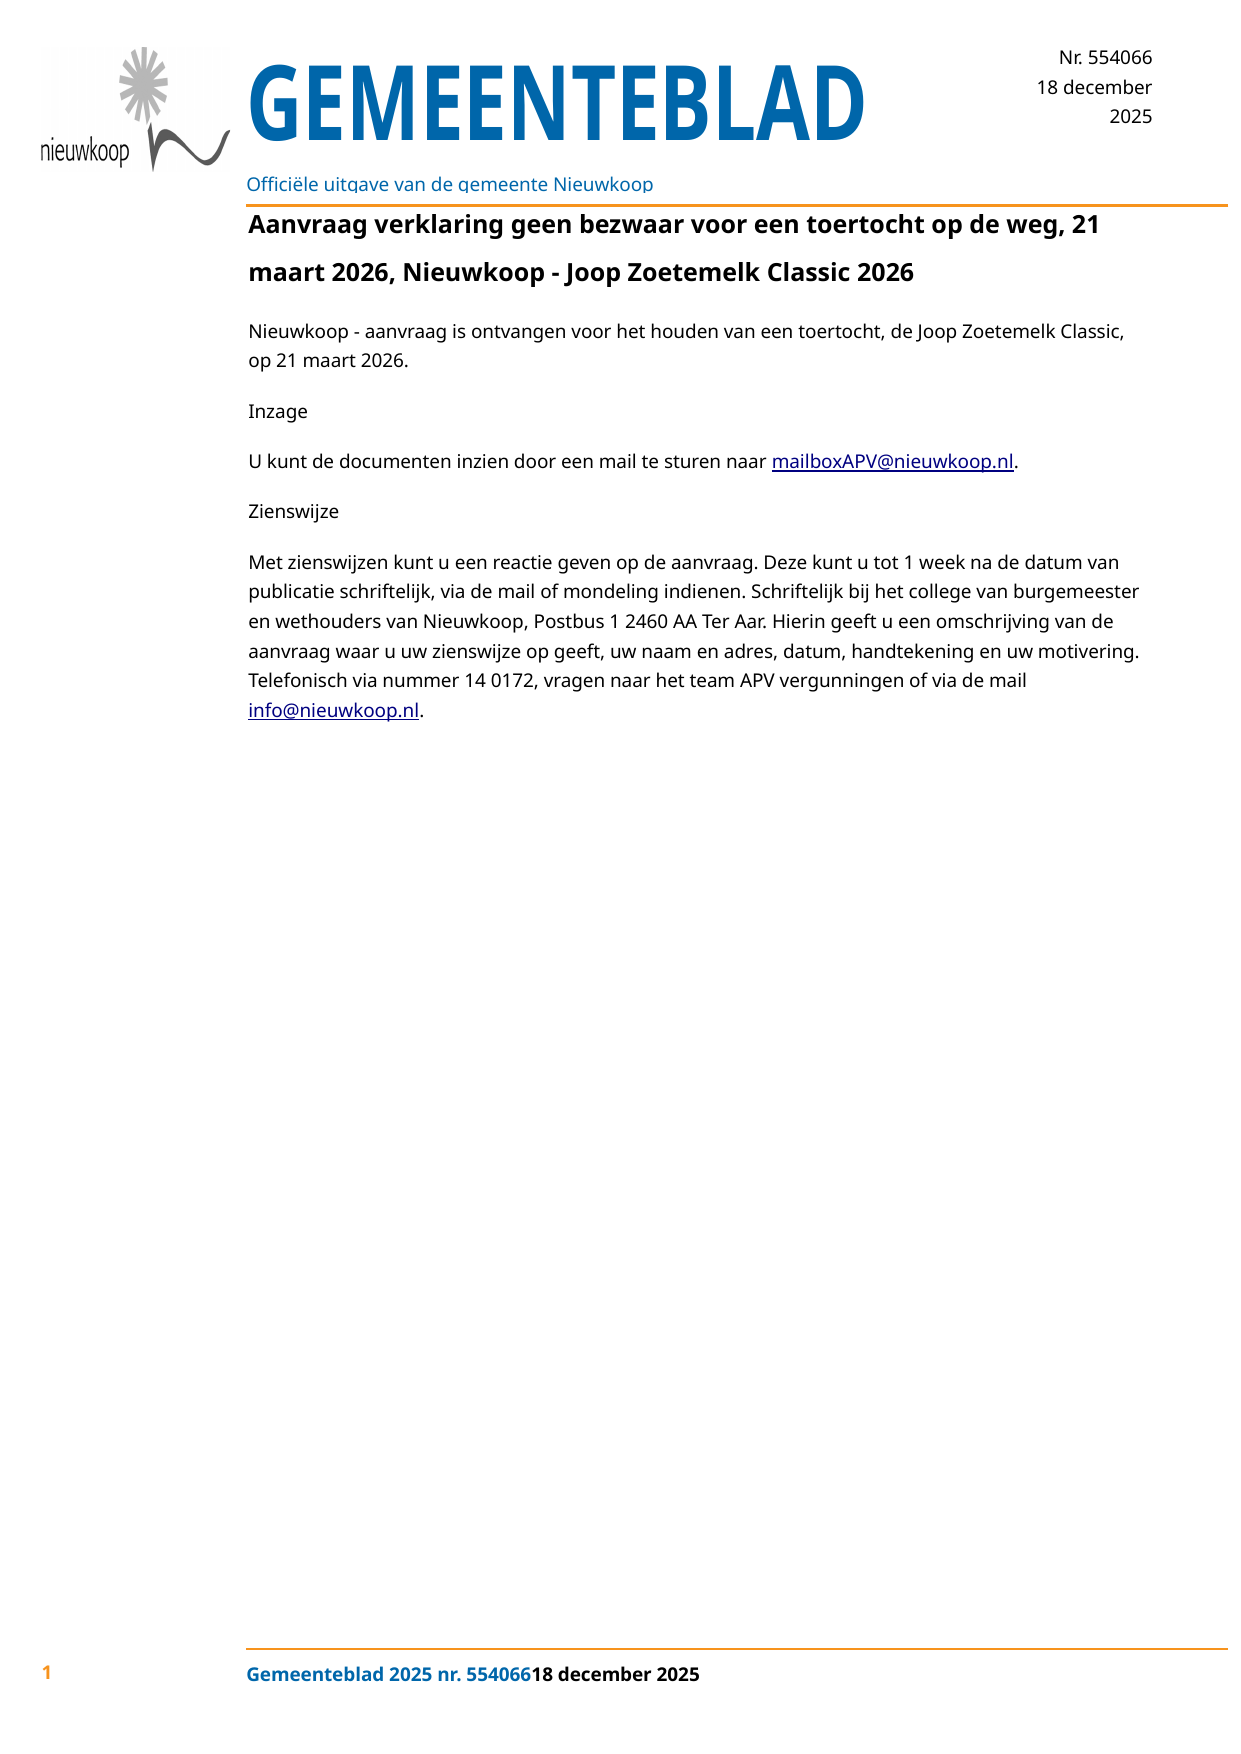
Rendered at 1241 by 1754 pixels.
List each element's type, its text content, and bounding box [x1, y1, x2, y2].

text Inzage [248, 398, 1152, 424]
text Met zienswijzen kunt u een reactie geven op de aanvraag. Deze kunt u tot 1 week na de datum van publicatie schriftelijk, via de mail of mondeling indienen. Schriftelijk bij het college van burgemeester en wethouders van Nieuwkoop, Postbus 1 2460 AA Ter Aar. Hierin geeft u een omschrijving van de aanvraag waar u uw zienswijze op geeft, uw naam en adres, datum, handtekening en uw motivering. Telefonisch via nummer 14 0172, vragen naar het team APV vergunningen of via de mail info@nieuwkoop.nl. [248, 549, 1152, 723]
text Nieuwkoop - aanvraag is ontvangen voor het houden van een toertocht, de Joop Zoetemelk Classic, op 21 maart 2026. [248, 318, 1152, 373]
text Aanvraag verklaring geen bezwaar voor een toertocht op de weg, 21 maart 2026, Nieuwkoop - Joop Zoetemelk Classic 2026 [248, 207, 1152, 288]
text U kunt de documenten inzien door een mail te sturen naar mailboxAPV@nieuwkoop.nl. [248, 448, 1152, 474]
text Zienswijze [248, 499, 1152, 524]
picture [41, 47, 231, 172]
